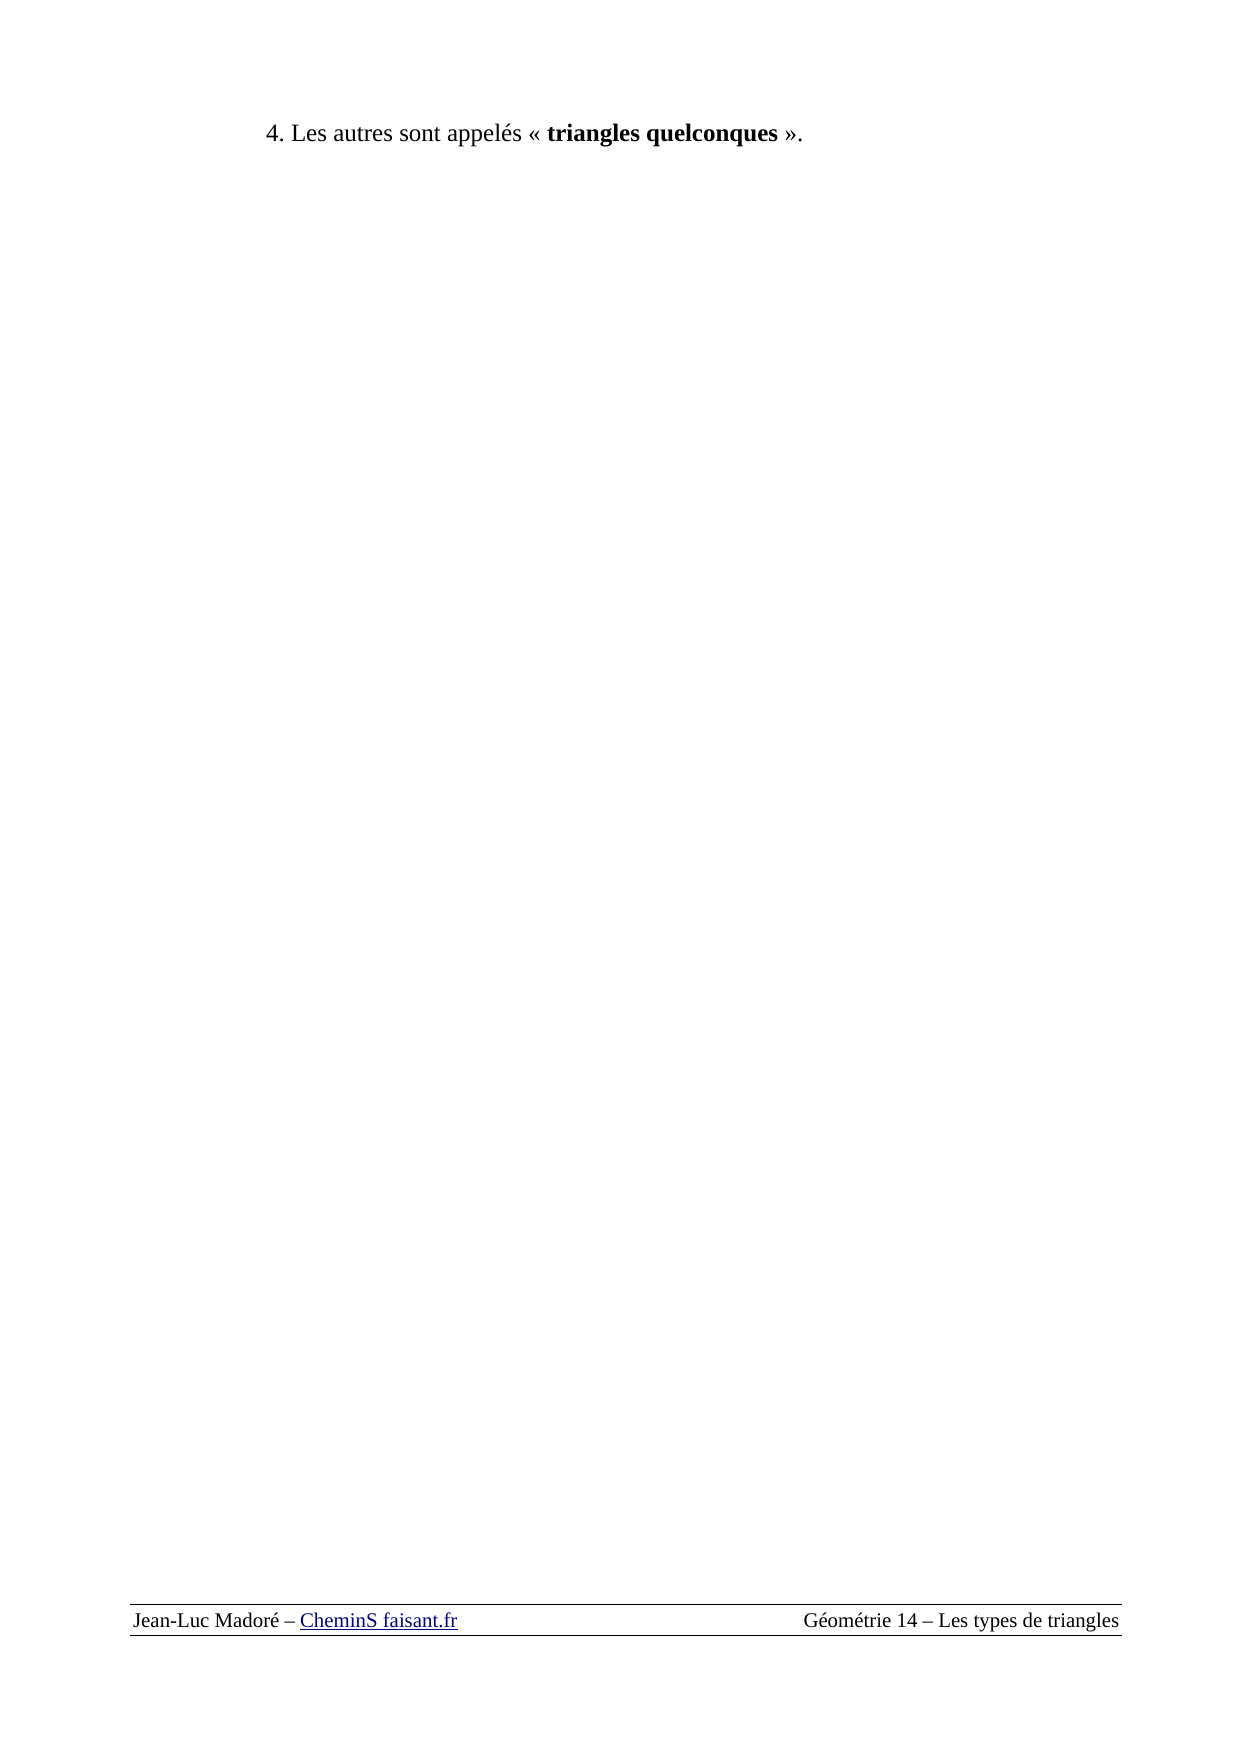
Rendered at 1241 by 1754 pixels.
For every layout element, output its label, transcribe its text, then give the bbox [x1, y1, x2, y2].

list Les autres sont appelés « triangles quelconques ». [266, 118, 1122, 147]
